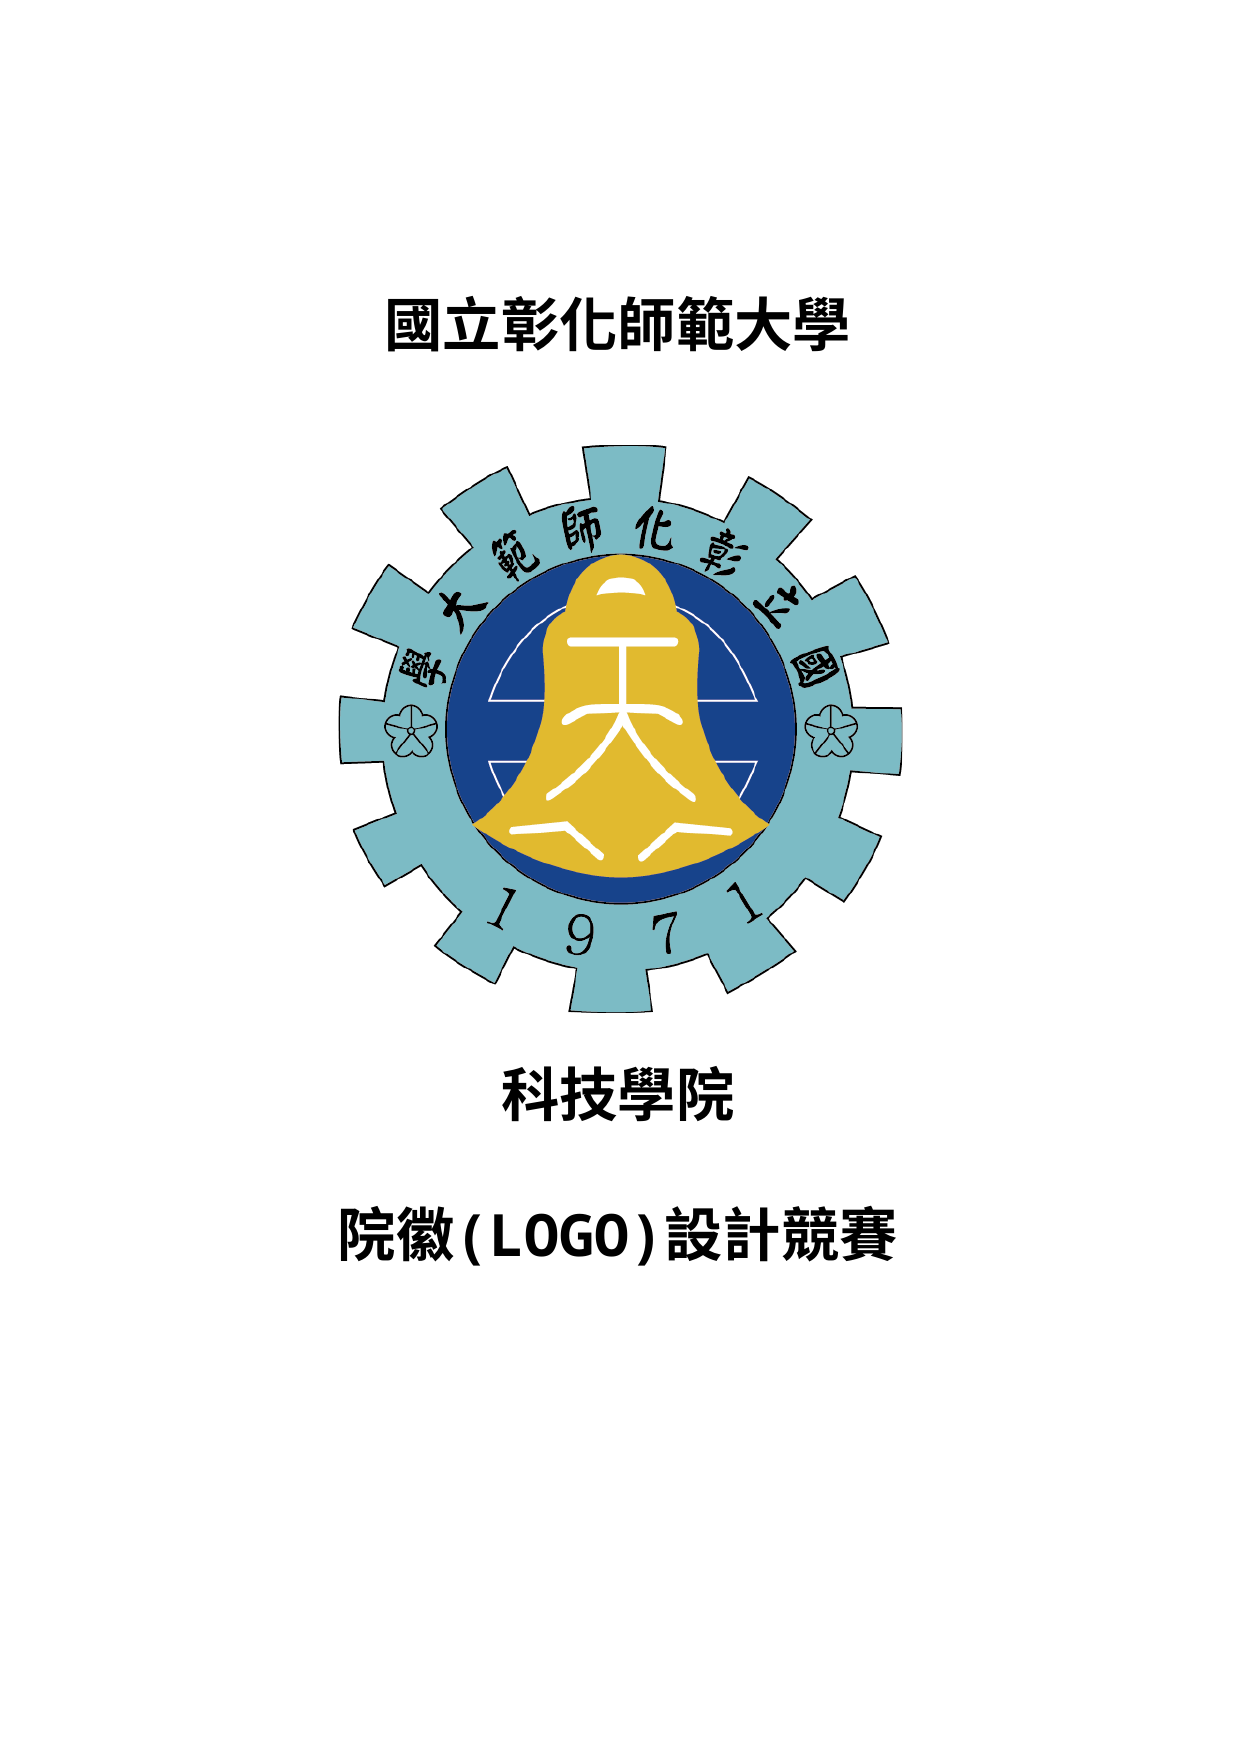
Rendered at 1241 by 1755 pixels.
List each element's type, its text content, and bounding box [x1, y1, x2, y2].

subtitle 國立彰化師範大學 [187, 290, 1048, 360]
subtitle 院徽(LOGO)設計競賽 [187, 1200, 1048, 1270]
subtitle 科技學院 [187, 1060, 1048, 1130]
